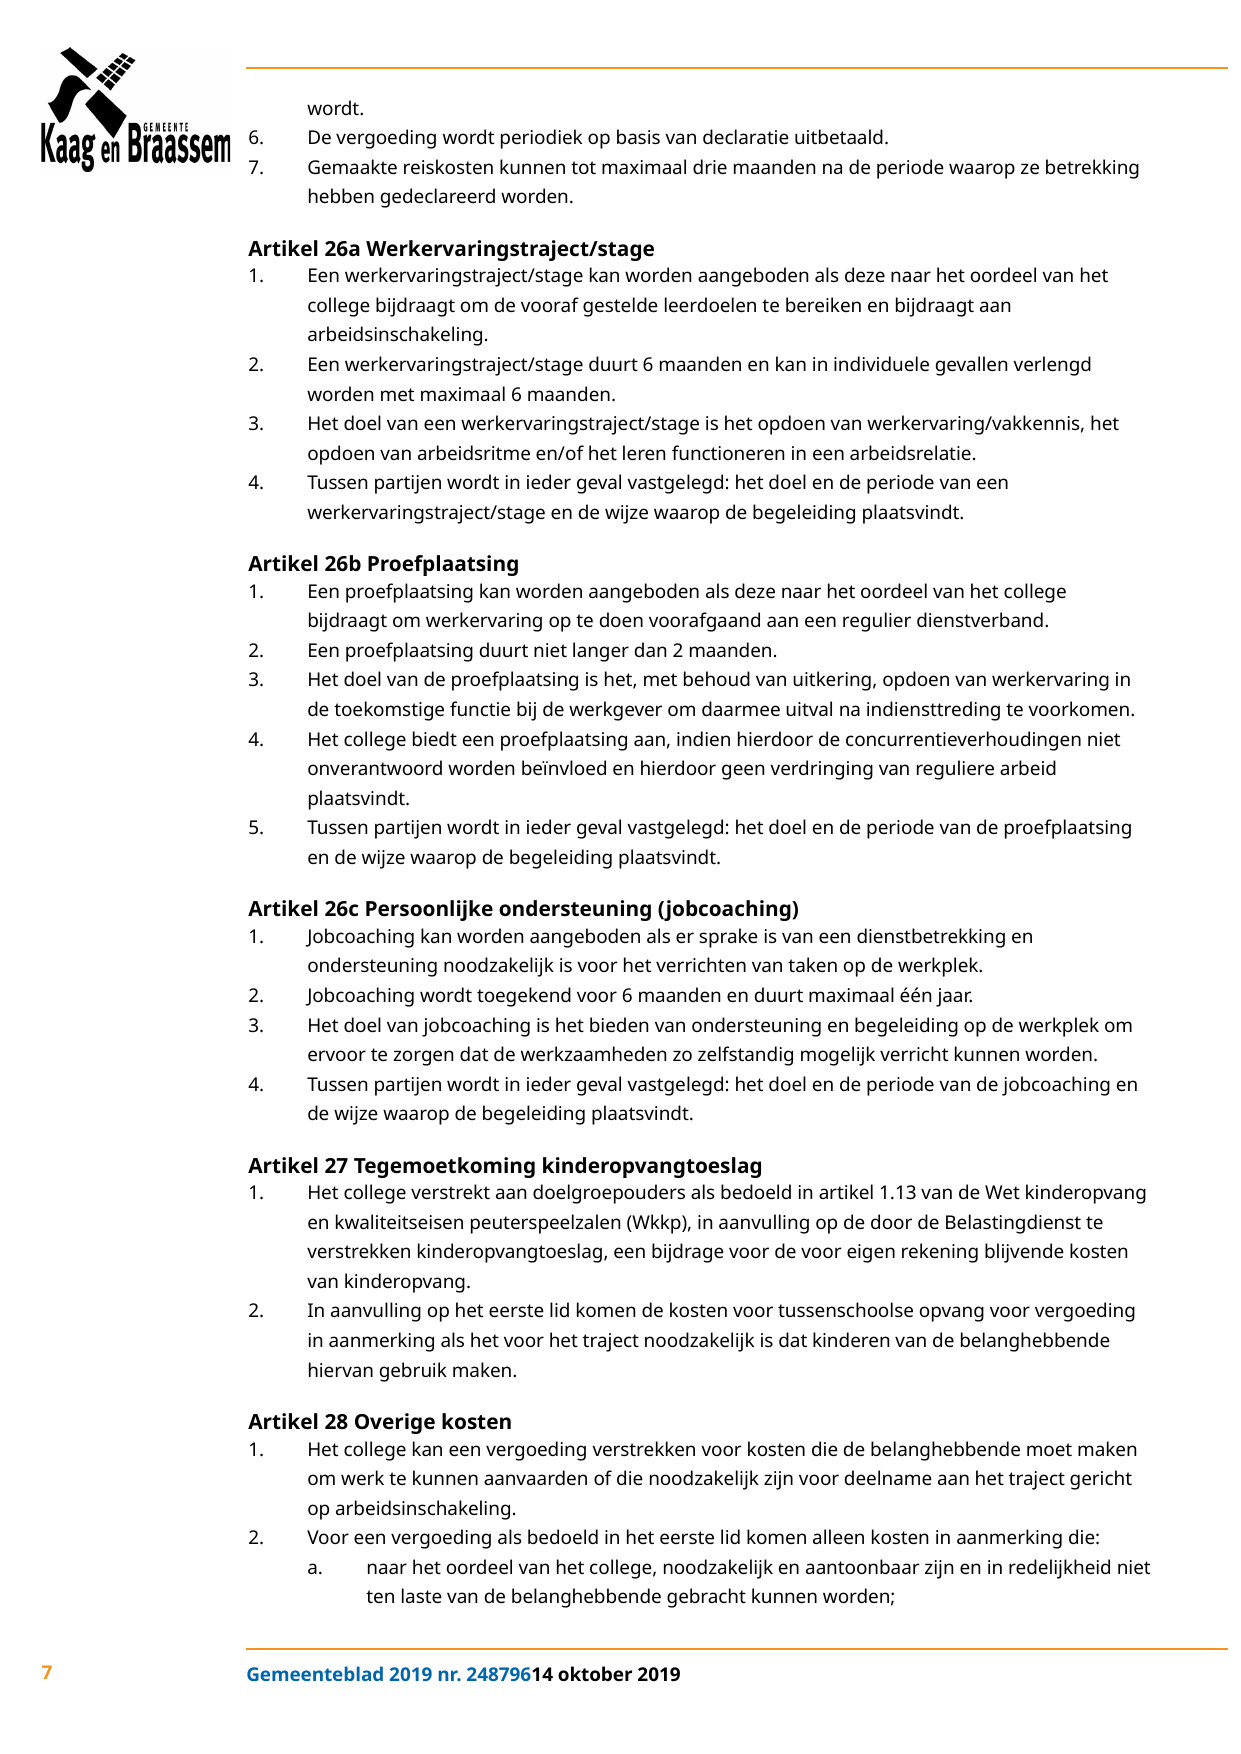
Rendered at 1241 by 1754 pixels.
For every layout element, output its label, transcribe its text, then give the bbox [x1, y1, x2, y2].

list Het doel van de proefplaatsing is het, met behoud van uitkering, opdoen van werkervaring in de toekomstige functie bij de werkgever om daarmee uitval na indiensttreding te voorkomen. [248, 667, 1152, 722]
list Een werkervaringstraject/stage kan worden aangeboden als deze naar het oordeel van het college bijdraagt om de vooraf gestelde leerdoelen te bereiken en bijdraagt aan arbeidsinschakeling. [248, 262, 1152, 347]
list Het doel van jobcoaching is het bieden van ondersteuning en begeleiding op de werkplek om ervoor te zorgen dat de werkzaamheden zo zelfstandig mogelijk verricht kunnen worden. [248, 1012, 1152, 1067]
list Gemaakte reiskosten kunnen tot maximaal drie maanden na de periode waarop ze betrekking hebben gedeclareerd worden. [248, 154, 1152, 209]
text Artikel 28 Overige kosten [248, 1407, 1152, 1436]
list Een proefplaatsing kan worden aangeboden als deze naar het oordeel van het college bijdraagt om werkervaring op te doen voorafgaand aan een regulier dienstverband. [248, 578, 1152, 633]
text Artikel 27 Tegemoetkoming kinderopvangtoeslag [248, 1151, 1152, 1179]
list Tussen partijen wordt in ieder geval vastgelegd: het doel en de periode van de proefplaatsing en de wijze waarop de begeleiding plaatsvindt. [248, 814, 1152, 870]
text Artikel 26b Proefplaatsing [248, 549, 1152, 578]
list Het college biedt een proefplaatsing aan, indien hierdoor de concurrentieverhoudingen niet onverantwoord worden beïnvloed en hierdoor geen verdringing van reguliere arbeid plaatsvindt. [248, 726, 1152, 811]
list Het college verstrekt aan doelgroepouders als bedoeld in artikel 1.13 van de Wet kinderopvang en kwaliteitseisen peuterspeelzalen (Wkkp), in aanvulling op de door de Belastingdienst te verstrekken kinderopvangtoeslag, een bijdrage voor de voor eigen rekening blijvende kosten van kinderopvang. [248, 1179, 1152, 1294]
list De vergoeding wordt periodiek op basis van declaratie uitbetaald. [248, 124, 1152, 150]
list Tussen partijen wordt in ieder geval vastgelegd: het doel en de periode van de jobcoaching en de wijze waarop de begeleiding plaatsvindt. [248, 1071, 1152, 1126]
text Artikel 26a Werkervaringstraject/stage [248, 234, 1152, 262]
list Een werkervaringstraject/stage duurt 6 maanden en kan in individuele gevallen verlengd worden met maximaal 6 maanden. [248, 351, 1152, 406]
list naar het oordeel van het college, noodzakelijk en aantoonbaar zijn en in redelijkheid niet ten laste van de belanghebbende gebracht kunnen worden; [307, 1554, 1152, 1609]
list Het college kan een vergoeding verstrekken voor kosten die de belanghebbende moet maken om werk te kunnen aanvaarden of die noodzakelijk zijn voor deelname aan het traject gericht op arbeidsinschakeling. [248, 1436, 1152, 1521]
list Het doel van een werkervaringstraject/stage is het opdoen van werkervaring/vakkennis, het opdoen van arbeidsritme en/of het leren functioneren in een arbeidsrelatie. [248, 410, 1152, 466]
list wordt. [248, 95, 1152, 121]
text Artikel 26c Persoonlijke ondersteuning (jobcoaching) [248, 894, 1152, 923]
picture [41, 47, 231, 172]
list Voor een vergoeding als bedoeld in het eerste lid komen alleen kosten in aanmerking die: [248, 1524, 1152, 1550]
list Jobcoaching kan worden aangeboden als er sprake is van een dienstbetrekking en ondersteuning noodzakelijk is voor het verrichten van taken op de werkplek. [248, 923, 1152, 978]
list Een proefplaatsing duurt niet langer dan 2 maanden. [248, 637, 1152, 663]
list Jobcoaching wordt toegekend voor 6 maanden en duurt maximaal één jaar. [248, 982, 1152, 1008]
list Tussen partijen wordt in ieder geval vastgelegd: het doel en de periode van een werkervaringstraject/stage en de wijze waarop de begeleiding plaatsvindt. [248, 469, 1152, 525]
list In aanvulling op het eerste lid komen de kosten voor tussenschoolse opvang voor vergoeding in aanmerking als het voor het traject noodzakelijk is dat kinderen van de belanghebbende hiervan gebruik maken. [248, 1298, 1152, 1383]
